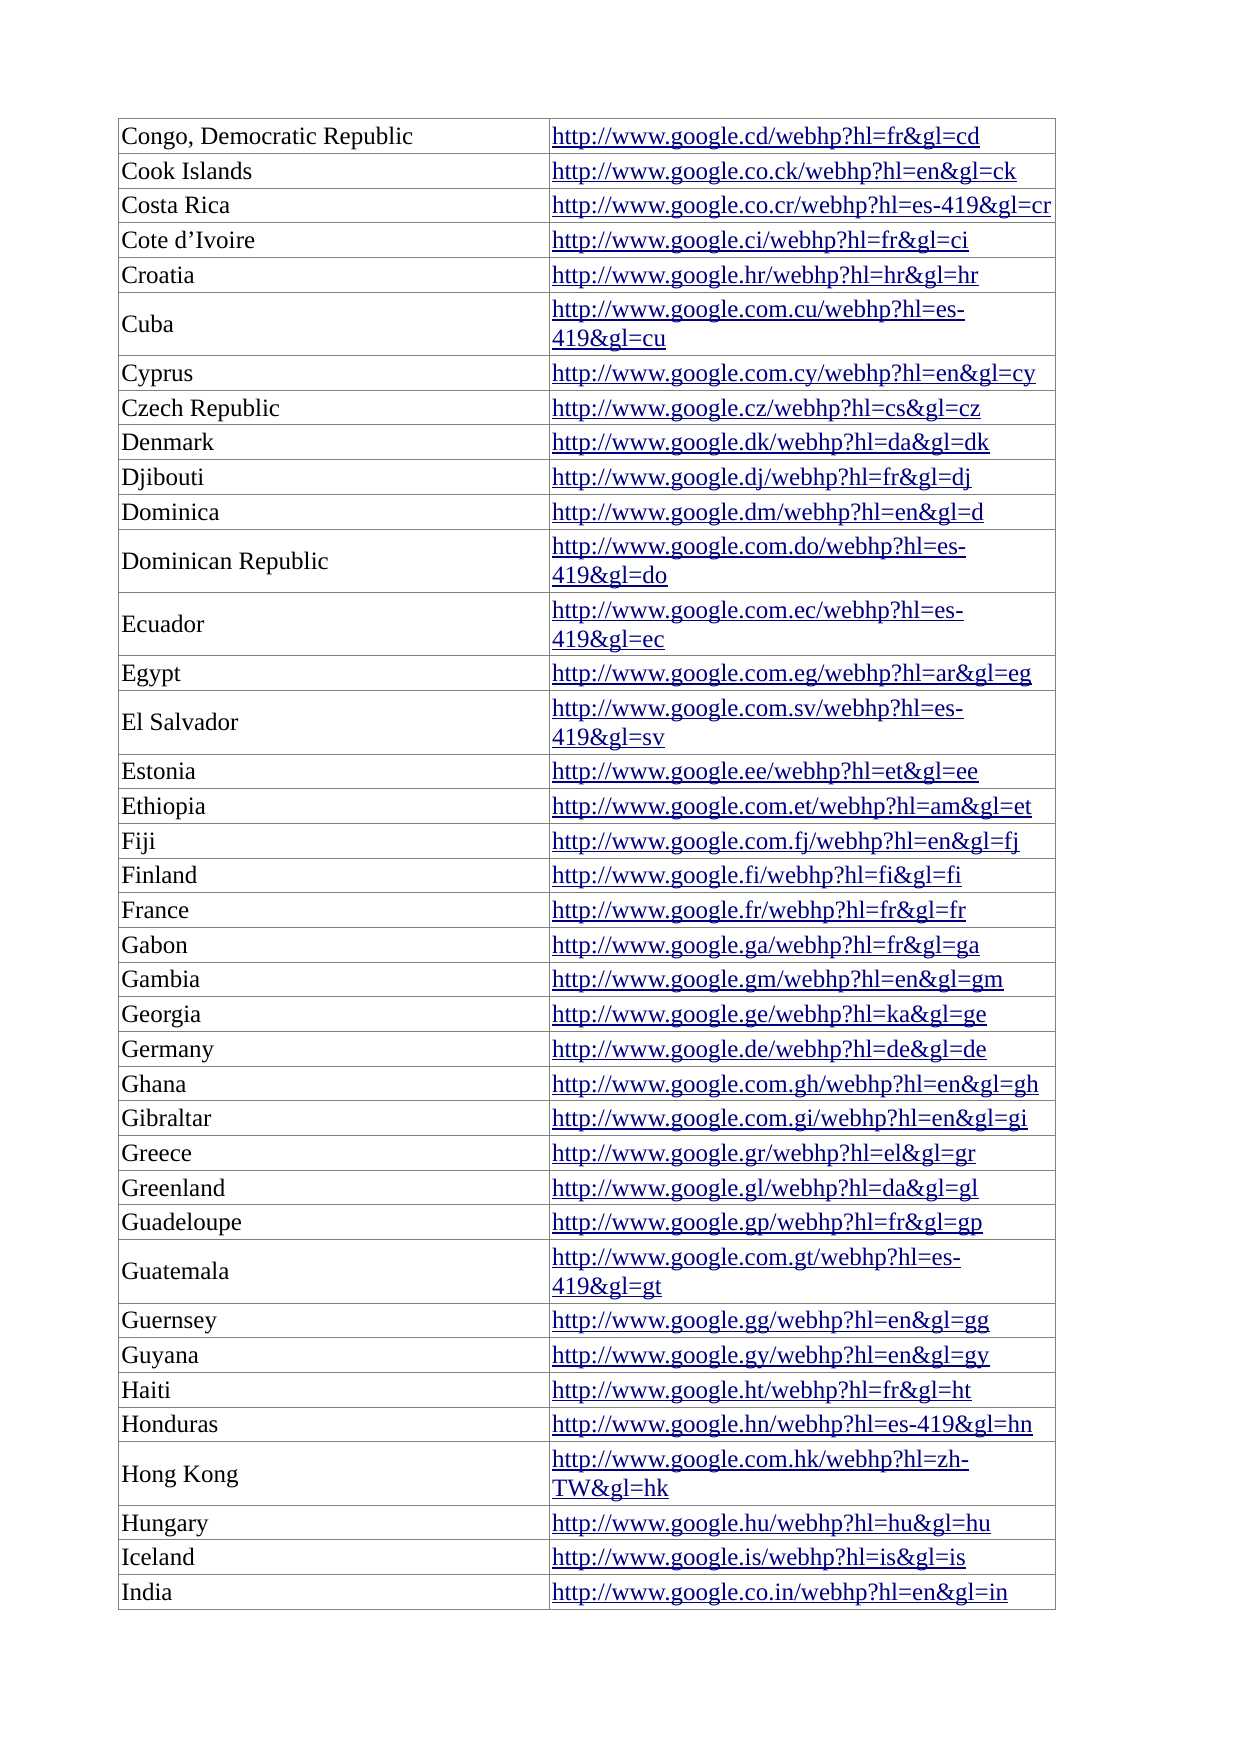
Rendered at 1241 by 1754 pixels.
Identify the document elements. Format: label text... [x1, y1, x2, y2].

table_cell Guadeloupe [119, 1205, 549, 1239]
table_cell Cote d’Ivoire [119, 223, 549, 257]
table_cell Congo, Democratic Republic [119, 119, 549, 153]
table_cell http://www.google.cz/webhp?hl=cs&gl=cz [550, 391, 1055, 424]
table_cell http://www.google.gp/webhp?hl=fr&gl=gp [550, 1205, 1055, 1239]
table_cell http://www.google.ge/webhp?hl=ka&gl=ge [550, 997, 1055, 1031]
table_cell France [119, 893, 549, 927]
table_cell Cuba [119, 293, 549, 355]
table_cell http://www.google.fi/webhp?hl=fi&gl=fi [550, 859, 1055, 892]
table_cell Germany [119, 1032, 549, 1066]
table_cell http://www.google.ga/webhp?hl=fr&gl=ga [550, 928, 1055, 962]
table_cell http://www.google.com.cy/webhp?hl=en&gl=cy [550, 356, 1055, 390]
table_cell Greece [119, 1136, 549, 1170]
table_cell India [119, 1575, 549, 1609]
table_cell http://www.google.com.gi/webhp?hl=en&gl=gi [550, 1101, 1055, 1135]
table_cell Ethiopia [119, 789, 549, 823]
table_cell Djibouti [119, 460, 549, 494]
table_cell http://www.google.gr/webhp?hl=el&gl=gr [550, 1136, 1055, 1170]
table_cell http://www.google.dj/webhp?hl=fr&gl=dj [550, 460, 1055, 494]
table_cell http://www.google.com.cu/webhp?hl=es-419&gl=cu [550, 293, 1055, 355]
table_cell http://www.google.is/webhp?hl=is&gl=is [550, 1540, 1055, 1574]
table_cell Honduras [119, 1408, 549, 1441]
table_cell Ecuador [119, 593, 549, 655]
table_cell http://www.google.com.do/webhp?hl=es-419&gl=do [550, 530, 1055, 592]
table_cell Haiti [119, 1373, 549, 1407]
table_cell Ghana [119, 1067, 549, 1100]
table_cell Iceland [119, 1540, 549, 1574]
table_cell http://www.google.gl/webhp?hl=da&gl=gl [550, 1171, 1055, 1204]
table_cell Hong Kong [119, 1442, 549, 1505]
table_cell Guernsey [119, 1304, 549, 1337]
table_cell Cook Islands [119, 154, 549, 187]
table_cell Gibraltar [119, 1101, 549, 1135]
table_cell Greenland [119, 1171, 549, 1204]
table_cell http://www.google.dk/webhp?hl=da&gl=dk [550, 425, 1055, 459]
table_cell http://www.google.gg/webhp?hl=en&gl=gg [550, 1304, 1055, 1337]
table_cell Estonia [119, 755, 549, 788]
table_cell http://www.google.gy/webhp?hl=en&gl=gy [550, 1338, 1055, 1372]
table_cell Fiji [119, 824, 549, 857]
table_cell Finland [119, 859, 549, 892]
table_cell Costa Rica [119, 189, 549, 222]
table_cell http://www.google.cd/webhp?hl=fr&gl=cd [550, 119, 1055, 153]
table_cell http://www.google.com.hk/webhp?hl=zh-TW&gl=hk [550, 1442, 1055, 1505]
table_cell Gambia [119, 963, 549, 996]
table_cell Egypt [119, 656, 549, 690]
table_cell Guyana [119, 1338, 549, 1372]
table_cell Cyprus [119, 356, 549, 390]
table_cell http://www.google.com.sv/webhp?hl=es-419&gl=sv [550, 691, 1055, 753]
table_cell http://www.google.gm/webhp?hl=en&gl=gm [550, 963, 1055, 996]
table_cell http://www.google.hu/webhp?hl=hu&gl=hu [550, 1506, 1055, 1539]
table_cell http://www.google.hr/webhp?hl=hr&gl=hr [550, 258, 1055, 292]
table_cell Czech Republic [119, 391, 549, 424]
table_cell http://www.google.fr/webhp?hl=fr&gl=fr [550, 893, 1055, 927]
table_cell http://www.google.com.ec/webhp?hl=es-419&gl=ec [550, 593, 1055, 655]
table_cell http://www.google.com.gh/webhp?hl=en&gl=gh [550, 1067, 1055, 1100]
table_cell Hungary [119, 1506, 549, 1539]
table_cell El Salvador [119, 691, 549, 753]
table_cell Croatia [119, 258, 549, 292]
table_cell http://www.google.com.gt/webhp?hl=es-419&gl=gt [550, 1240, 1055, 1302]
table_cell http://www.google.com.eg/webhp?hl=ar&gl=eg [550, 656, 1055, 690]
table_cell http://www.google.com.fj/webhp?hl=en&gl=fj [550, 824, 1055, 857]
table_cell Denmark [119, 425, 549, 459]
table_cell http://www.google.ht/webhp?hl=fr&gl=ht [550, 1373, 1055, 1407]
table_cell http://www.google.ee/webhp?hl=et&gl=ee [550, 755, 1055, 788]
table_cell http://www.google.hn/webhp?hl=es-419&gl=hn [550, 1408, 1055, 1441]
table_cell http://www.google.co.in/webhp?hl=en&gl=in [550, 1575, 1055, 1609]
table_cell http://www.google.co.cr/webhp?hl=es-419&gl=cr [550, 189, 1055, 222]
table_cell Gabon [119, 928, 549, 962]
table_cell Dominica [119, 495, 549, 528]
table_cell Georgia [119, 997, 549, 1031]
table_cell http://www.google.com.et/webhp?hl=am&gl=et [550, 789, 1055, 823]
table_cell http://www.google.dm/webhp?hl=en&gl=d [550, 495, 1055, 528]
table_cell http://www.google.co.ck/webhp?hl=en&gl=ck [550, 154, 1055, 187]
table_cell http://www.google.ci/webhp?hl=fr&gl=ci [550, 223, 1055, 257]
table_cell Guatemala [119, 1240, 549, 1302]
table_cell http://www.google.de/webhp?hl=de&gl=de [550, 1032, 1055, 1066]
table_cell Dominican Republic [119, 530, 549, 592]
